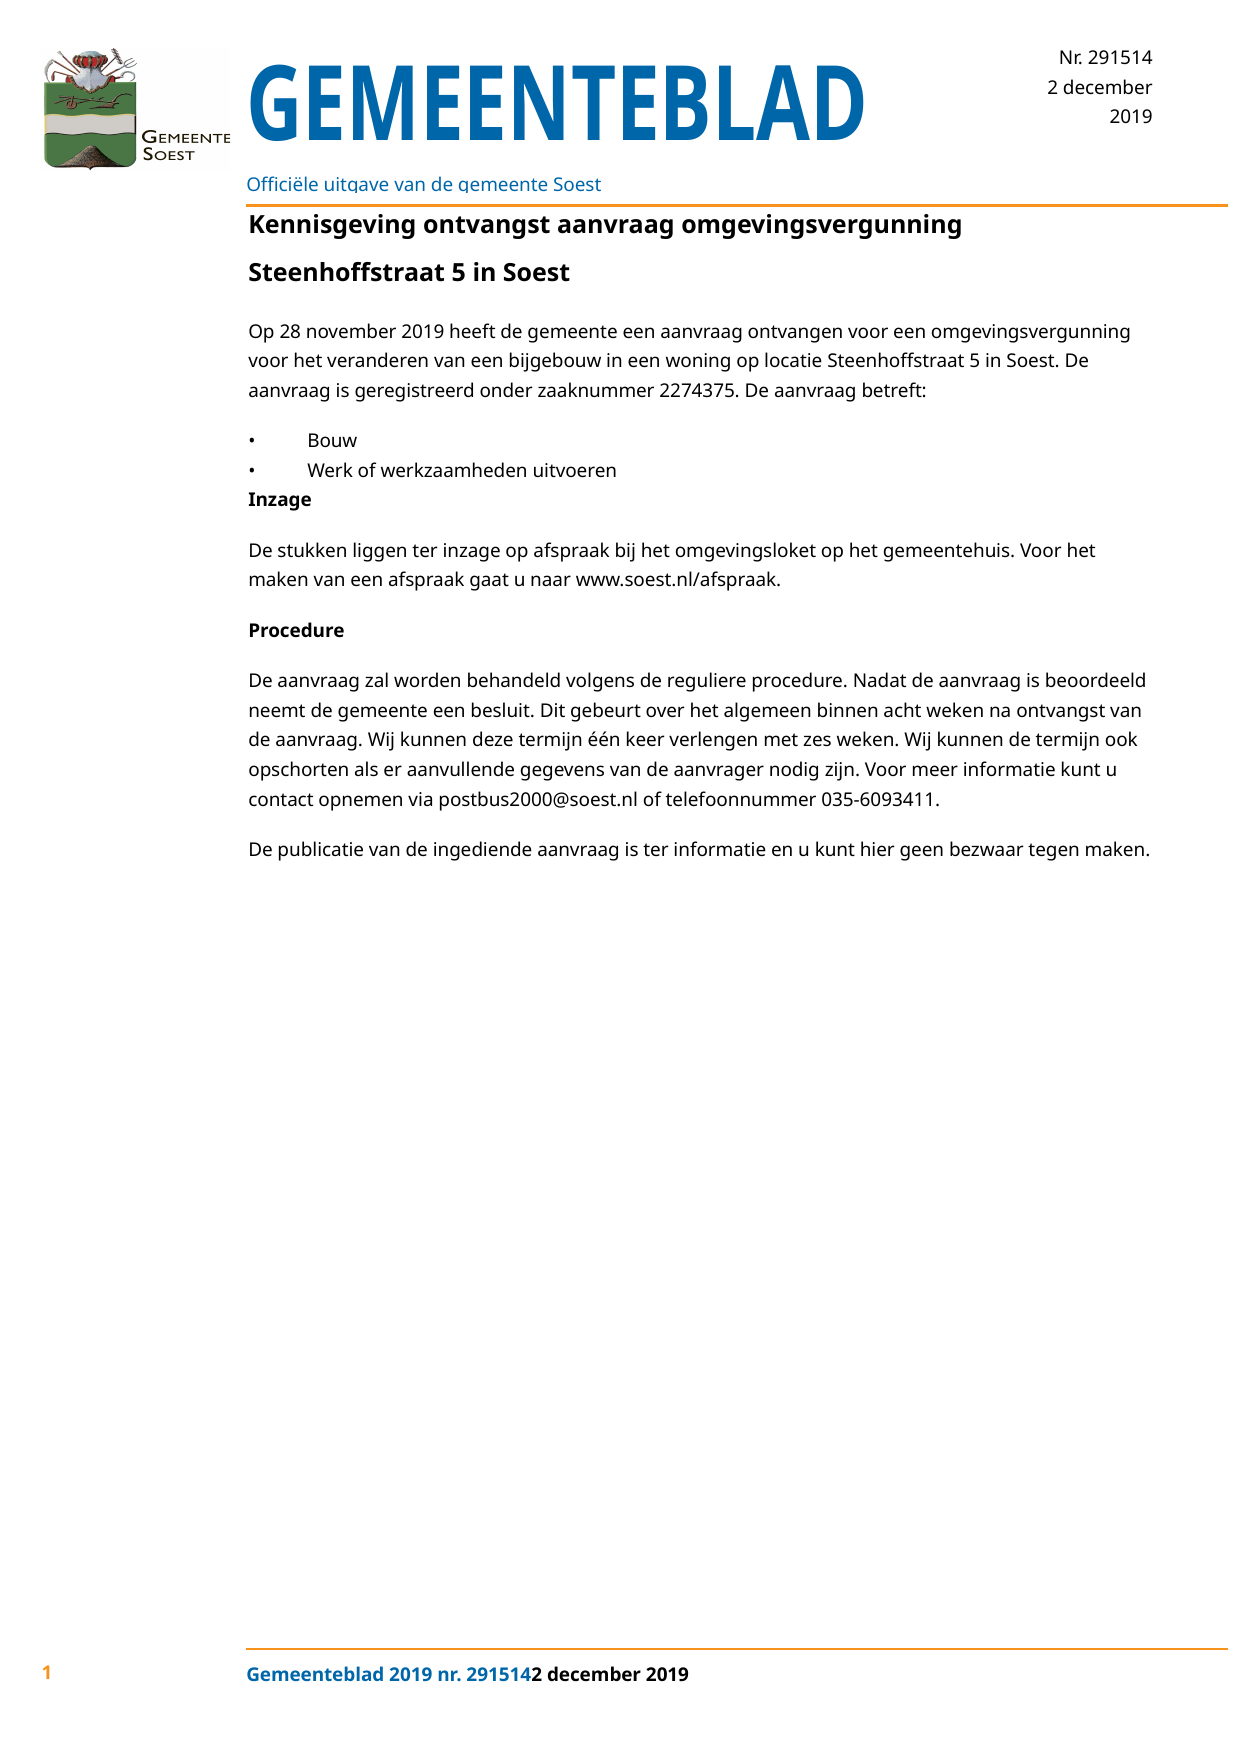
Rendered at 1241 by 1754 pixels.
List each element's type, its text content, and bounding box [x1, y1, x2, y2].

text Inzage [248, 487, 1152, 512]
picture [41, 47, 231, 172]
text Procedure [248, 617, 1152, 643]
text Op 28 november 2019 heeft de gemeente een aanvraag ontvangen voor een omgevingsvergunning voor het veranderen van een bijgebouw in een woning op locatie Steenhoffstraat 5 in Soest. De aanvraag is geregistreerd onder zaaknummer 2274375. De aanvraag betreft: [248, 318, 1152, 403]
list Bouw [248, 427, 1152, 453]
text De stukken liggen ter inzage op afspraak bij het omgevingsloket op het gemeentehuis. Voor het maken van een afspraak gaat u naar www.soest.nl/afspraak. [248, 537, 1152, 592]
text Kennisgeving ontvangst aanvraag omgevingsvergunning Steenhoffstraat 5 in Soest [248, 207, 1152, 288]
list Werk of werkzaamheden uitvoeren [248, 457, 1152, 483]
text De publicatie van de ingediende aanvraag is ter informatie en u kunt hier geen bezwaar tegen maken. [248, 836, 1152, 862]
text De aanvraag zal worden behandeld volgens de reguliere procedure. Nadat de aanvraag is beoordeeld neemt de gemeente een besluit. Dit gebeurt over het algemeen binnen acht weken na ontvangst van de aanvraag. Wij kunnen deze termijn één keer verlengen met zes weken. Wij kunnen de termijn ook opschorten als er aanvullende gegevens van de aanvrager nodig zijn. Voor meer informatie kunt u contact opnemen via postbus2000@soest.nl of telefoonnummer 035-6093411. [248, 667, 1152, 812]
